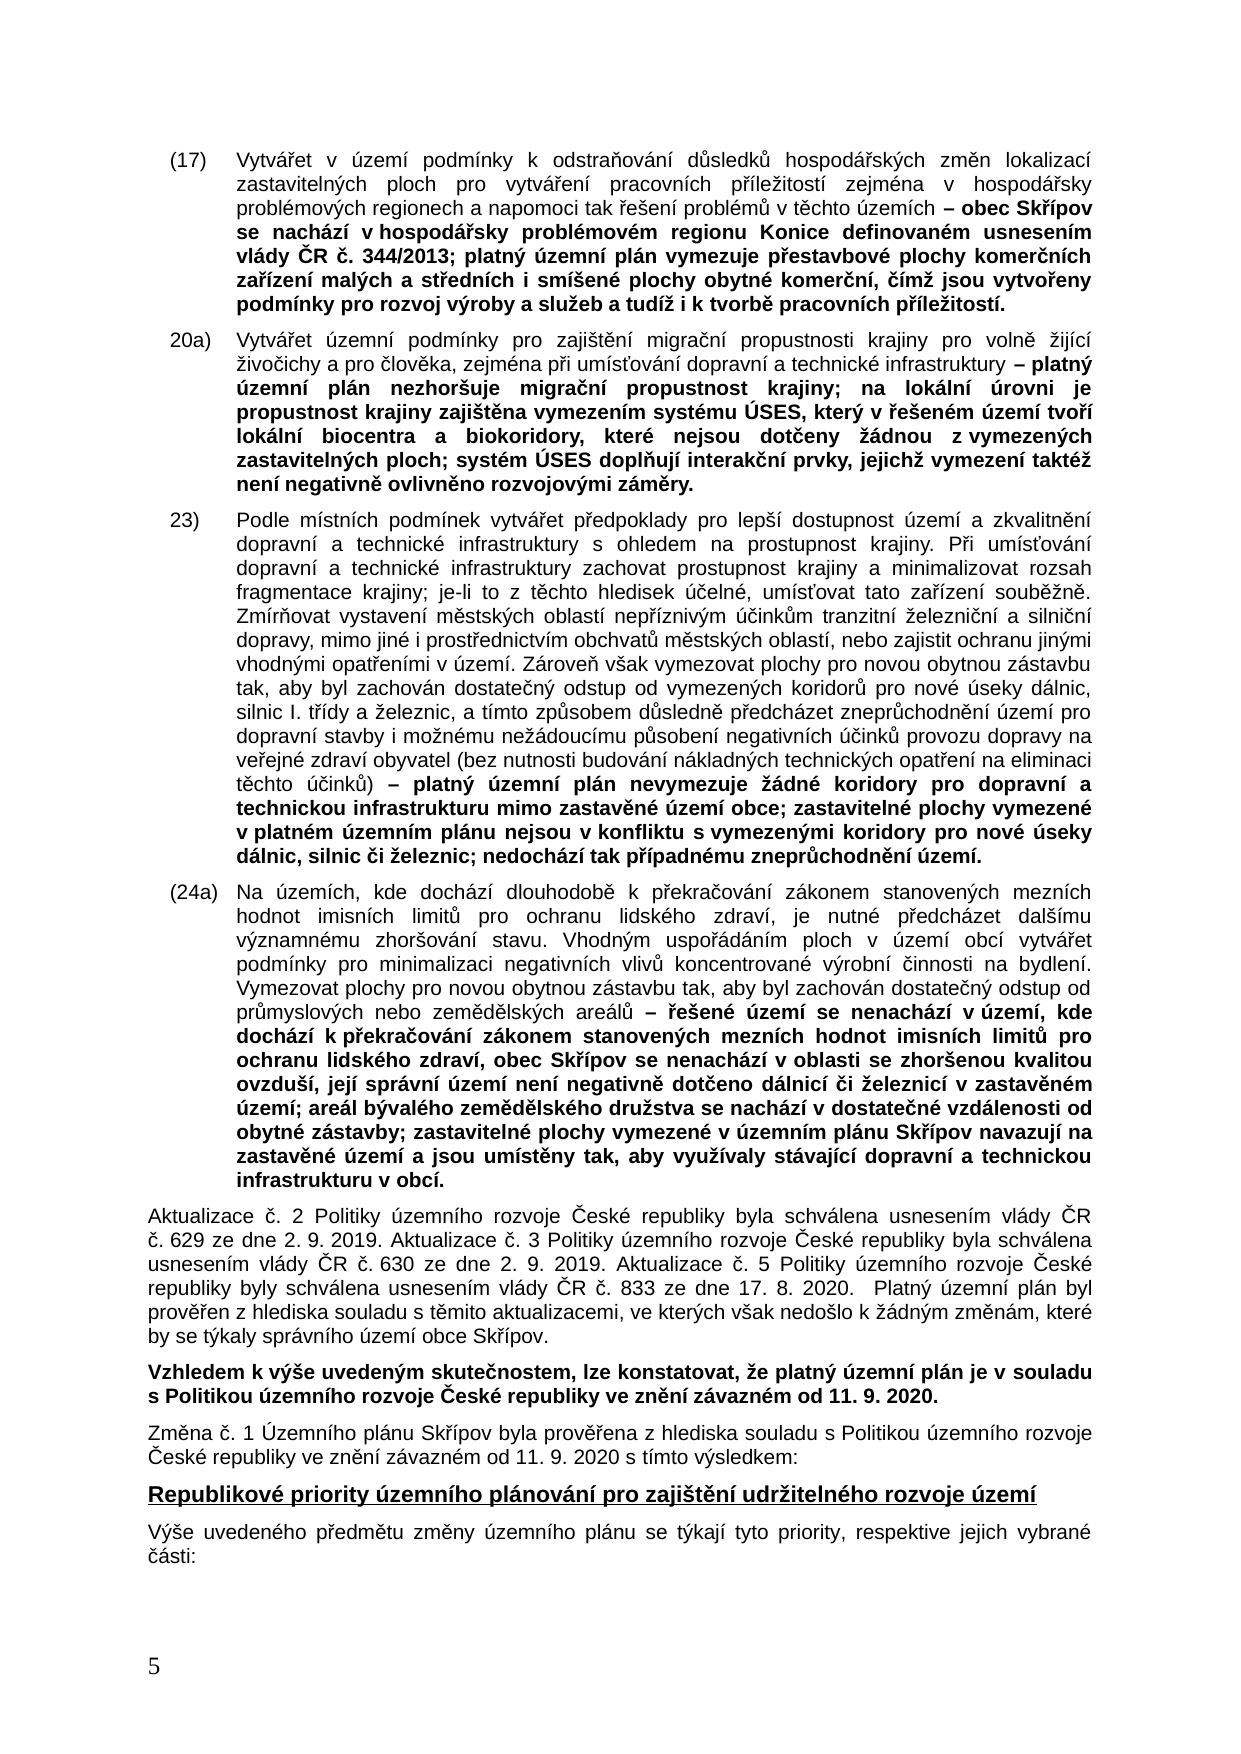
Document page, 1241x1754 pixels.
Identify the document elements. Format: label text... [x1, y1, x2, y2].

text Vzhledem k výše uvedeným skutečnostem, lze konstatovat, že platný územní plán je v souladu s Politikou územního rozvoje České republiky ve znění závazném od 11. 9. 2020. [148, 1360, 1093, 1408]
text 20a) Vytvářet územní podmínky pro zajištění migrační propustnosti krajiny pro volně žijící živočichy a pro člověka, zejména při umísťování dopravní a technické infrastruktury – platný územní plán nezhoršuje migrační propustnost krajiny; na lokální úrovni je propustnost krajiny zajištěna vymezením systému ÚSES, který v řešeném území tvoří lokální biocentra a biokoridory, které nejsou dotčeny žádnou z vymezených zastavitelných ploch; systém ÚSES doplňují interakční prvky, jejichž vymezení taktéž není negativně ovlivněno rozvojovými záměry. [169, 328, 1093, 496]
text (24a) Na územích, kde dochází dlouhodobě k překračování zákonem stanovených mezních hodnot imisních limitů pro ochranu lidského zdraví, je nutné předcházet dalšímu významnému zhoršování stavu. Vhodným uspořádáním ploch v území obcí vytvářet podmínky pro minimalizaci negativních vlivů koncentrované výrobní činnosti na bydlení. Vymezovat plochy pro novou obytnou zástavbu tak, aby byl zachován dostatečný odstup od průmyslových nebo zemědělských areálů – řešené území se nenachází v území, kde dochází k překračování zákonem stanovených mezních hodnot imisních limitů pro ochranu lidského zdraví, obec Skřípov se nenachází v oblasti se zhoršenou kvalitou ovzduší, její správní území není negativně dotčeno dálnicí či železnicí v zastavěném území; areál bývalého zemědělského družstva se nachází v dostatečné vzdálenosti od obytné zástavby; zastavitelné plochy vymezené v územním plánu Skřípov navazují na zastavěné území a jsou umístěny tak, aby využívaly stávající dopravní a technickou infrastrukturu v obcí. [169, 880, 1093, 1191]
text Změna č. 1 Územního plánu Skřípov byla prověřena z hlediska souladu s Politikou územního rozvoje České republiky ve znění závazném od 11. 9. 2020 s tímto výsledkem: [148, 1421, 1093, 1468]
text 23) Podle místních podmínek vytvářet předpoklady pro lepší dostupnost území a zkvalitnění dopravní a technické infrastruktury s ohledem na prostupnost krajiny. Při umísťování dopravní a technické infrastruktury zachovat prostupnost krajiny a minimalizovat rozsah fragmentace krajiny; je-li to z těchto hledisek účelné, umísťovat tato zařízení souběžně. Zmírňovat vystavení městských oblastí nepříznivým účinkům tranzitní železniční a silniční dopravy, mimo jiné i prostřednictvím obchvatů městských oblastí, nebo zajistit ochranu jinými vhodnými opatřeními v území. Zároveň však vymezovat plochy pro novou obytnou zástavbu tak, aby byl zachován dostatečný odstup od vymezených koridorů pro nové úseky dálnic, silnic I. třídy a železnic, a tímto způsobem důsledně předcházet zneprůchodnění území pro dopravní stavby i možnému nežádoucímu působení negativních účinků provozu dopravy na veřejné zdraví obyvatel (bez nutnosti budování nákladných technických opatření na eliminaci těchto účinků) – platný územní plán nevymezuje žádné koridory pro dopravní a technickou infrastrukturu mimo zastavěné území obce; zastavitelné plochy vymezené v platném územním plánu nejsou v konfliktu s vymezenými koridory pro nové úseky dálnic, silnic či železnic; nedochází tak případnému zneprůchodnění území. [169, 508, 1093, 867]
text Výše uvedeného předmětu změny územního plánu se týkají tyto priority, respektive jejich vybrané části: [148, 1520, 1093, 1568]
text Republikové priority územního plánování pro zajištění udržitelného rozvoje území [148, 1481, 1093, 1507]
text Aktualizace č. 2 Politiky územního rozvoje České republiky byla schválena usnesením vlády ČR č. 629 ze dne 2. 9. 2019. Aktualizace č. 3 Politiky územního rozvoje České republiky byla schválena usnesením vlády ČR č. 630 ze dne 2. 9. 2019. Aktualizace č. 5 Politiky územního rozvoje České republiky byly schválena usnesením vlády ČR č. 833 ze dne 17. 8. 2020. Platný územní plán byl prověřen z hlediska souladu s těmito aktualizacemi, ve kterých však nedošlo k žádným změnám, které by se týkaly správního území obce Skřípov. [148, 1204, 1093, 1348]
text (17) Vytvářet v území podmínky k odstraňování důsledků hospodářských změn lokalizací zastavitelných ploch pro vytváření pracovních příležitostí zejména v hospodářsky problémových regionech a napomoci tak řešení problémů v těchto územích – obec Skřípov se nachází v hospodářsky problémovém regionu Konice definovaném usnesením vlády ČR č. 344/2013; platný územní plán vymezuje přestavbové plochy komerčních zařízení malých a středních i smíšené plochy obytné komerční, čímž jsou vytvořeny podmínky pro rozvoj výroby a služeb a tudíž i k tvorbě pracovních příležitostí. [169, 148, 1093, 315]
